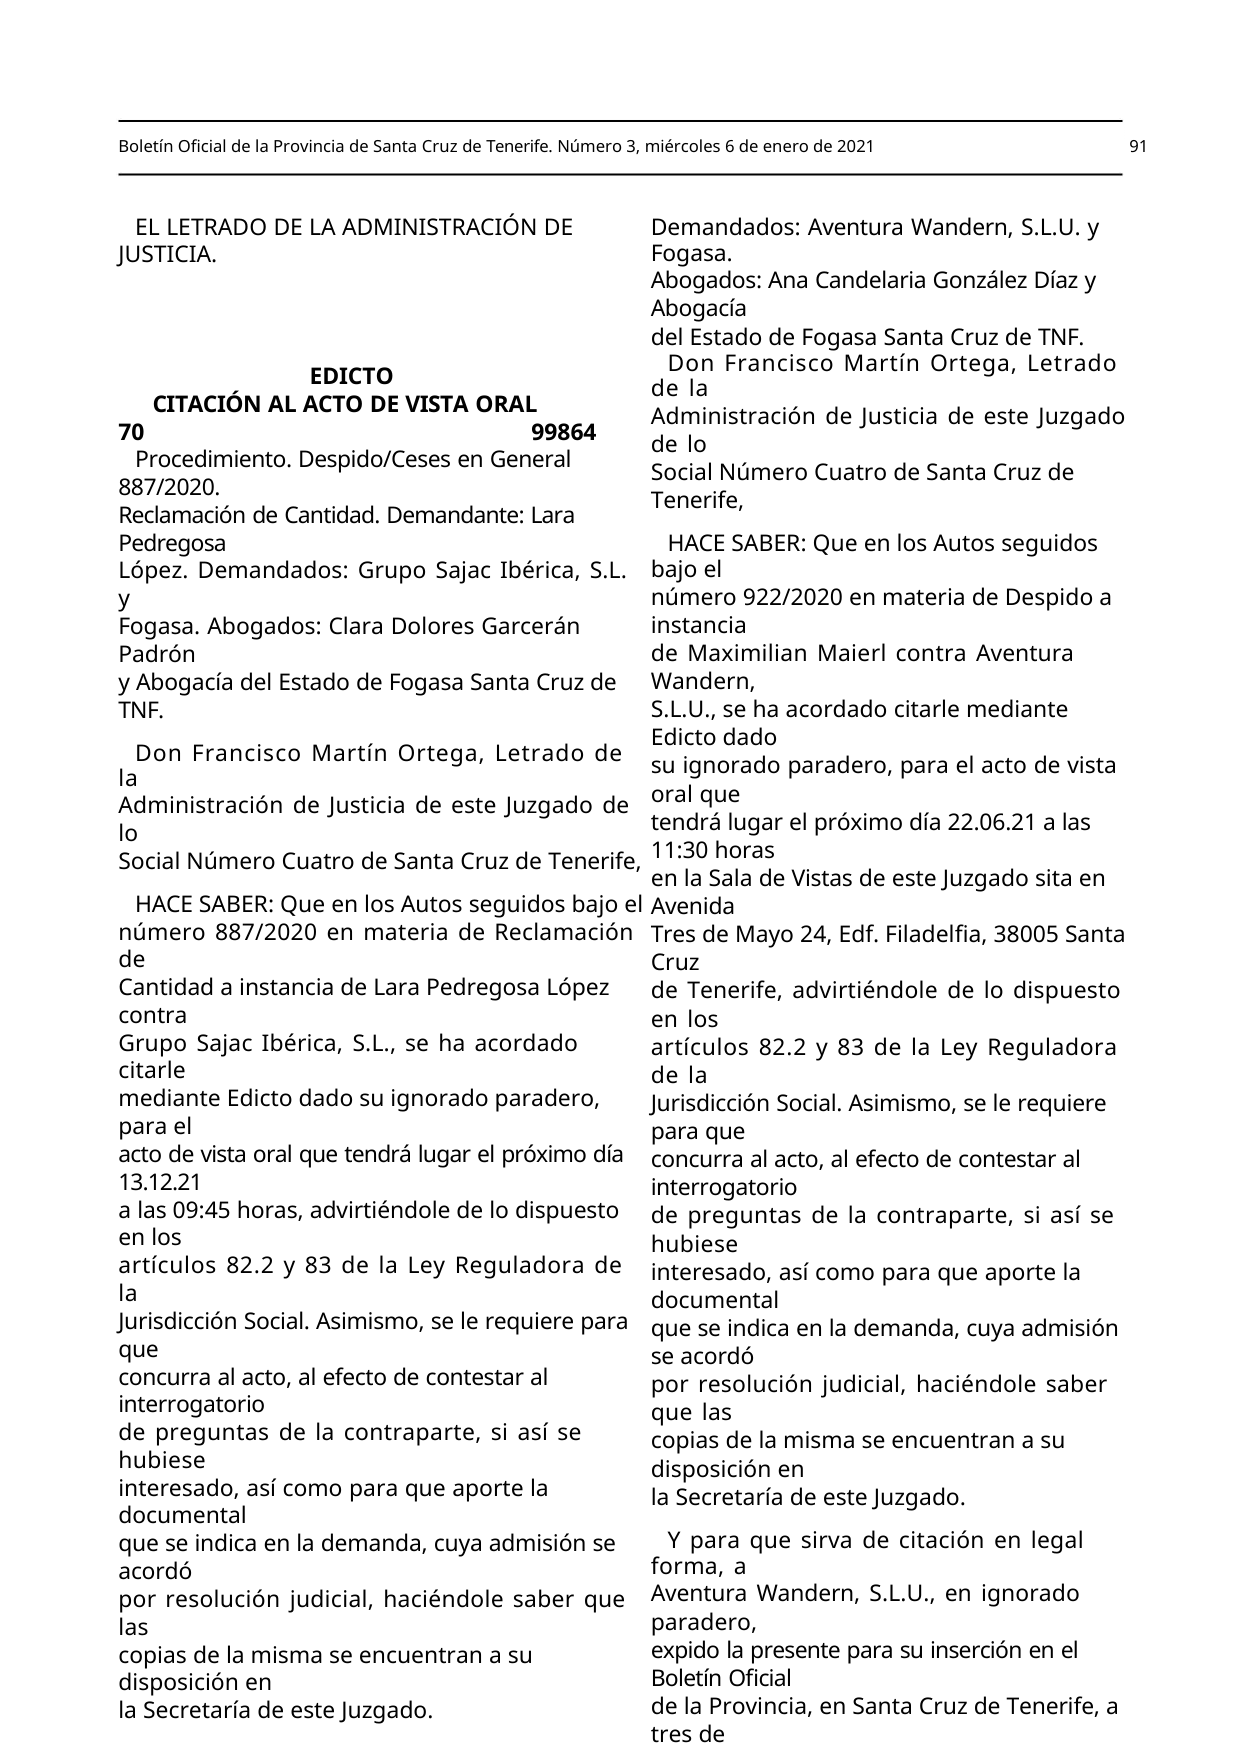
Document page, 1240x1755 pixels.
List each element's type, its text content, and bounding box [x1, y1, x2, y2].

table_cell EDICTO CITACIÓN AL ACTO DE VISTA ORAL 70 99864 Procedimiento. Despido/Ceses en General 887/2020. Reclamación de Cantidad. Demandante: Lara Pedregosa López. Demandados: Grupo Sajac Ibérica, S.L. y Fogasa. Abogados: Clara Dolores Garcerán Padrón y Abogacía del Estado de Fogasa Santa Cruz de TNF. Don Francisco Martín Ortega, Letrado de la Administración de Justicia de este Juzgado de lo Social Número Cuatro de Santa Cruz de Tenerife, HACE SABER: Que en los Autos seguidos bajo el número 887/2020 en materia de Reclamación de Cantidad a instancia de Lara Pedregosa López contra Grupo Sajac Ibérica, S.L., se ha acordado citarle mediante Edicto dado su ignorado paradero, para el acto de vista oral que tendrá lugar el próximo día 13.12.21 a las 09:45 horas, advirtiéndole de lo dispuesto en los artículos 82.2 y 83 de la Ley Reguladora de la Jurisdicción Social. Asimismo, se le requiere para que concurra al acto, al efecto de contestar al interrogatorio de preguntas de la contraparte, si así se hubiese interesado, así como para que aporte la documental que se indica en la demanda, cuya admisión se acordó por resolución judicial, haciéndole saber que las copias de la misma se encuentran a su disposición en la Secretaría de este Juzgado. Y para que sirva de citación en legal forma, a Grupo Sajac Ibérica, S.L., en ignorado paradero, expido la presente para su inserción en el Boletín Oficial de la Provincia, en Santa Cruz de Tenerife, a tres de diciembre de dos mil veinte. [118, 1655, 646, 1748]
table_cell [646, 1655, 651, 1748]
text Boletín Oficial de la Provincia de Santa Cruz de Tenerife. Número 3, miércoles 6 de enero de 2021 91 [1125, 136, 1229, 156]
table_cell Don Francisco Martín Ortega, Letrado de la Administración de Justicia de este Juzgado de lo Social Número Cuatro de Santa Cruz de Tenerife, HACE SABER: Que en los Autos seguidos bajo el número 922/2020 en materia de Despido a instancia de Maximilian Maierl contra Aventura Wandern, S.L.U., se ha acordado citarle mediante Edicto dado su ignorado paradero, para el acto de vista oral que tendrá lugar el próximo día 22.06.21 a las 11:30 horas en la Sala de Vistas de este Juzgado sita en Avenida Tres de Mayo 24, Edf. Filadelfia, 38005 Santa Cruz de Tenerife, advirtiéndole de lo dispuesto en los artículos 82.2 y 83 de la Ley Reguladora de la Jurisdicción Social. Asimismo, se le requiere para que concurra al acto, al efecto de contestar al interrogatorio de preguntas de la contraparte, si así se hubiese interesado, así como para que aporte la documental que se indica en la demanda, cuya admisión se acordó por resolución judicial, haciéndole saber que las copias de la misma se encuentran a su disposición en la Secretaría de este Juzgado. Y para que sirva de citación en legal forma, a Aventura Wandern, S.L.U., en ignorado paradero, expido la presente para su inserción en el Boletín Oficial de la Provincia, en Santa Cruz de Tenerife, a tres de [651, 351, 1130, 1748]
table_header Demandados: Aventura Wandern, S.L.U. y Fogasa. Abogados: Ana Candelaria González Díaz y Abogacía del Estado de Fogasa Santa Cruz de TNF. [651, 215, 1130, 351]
